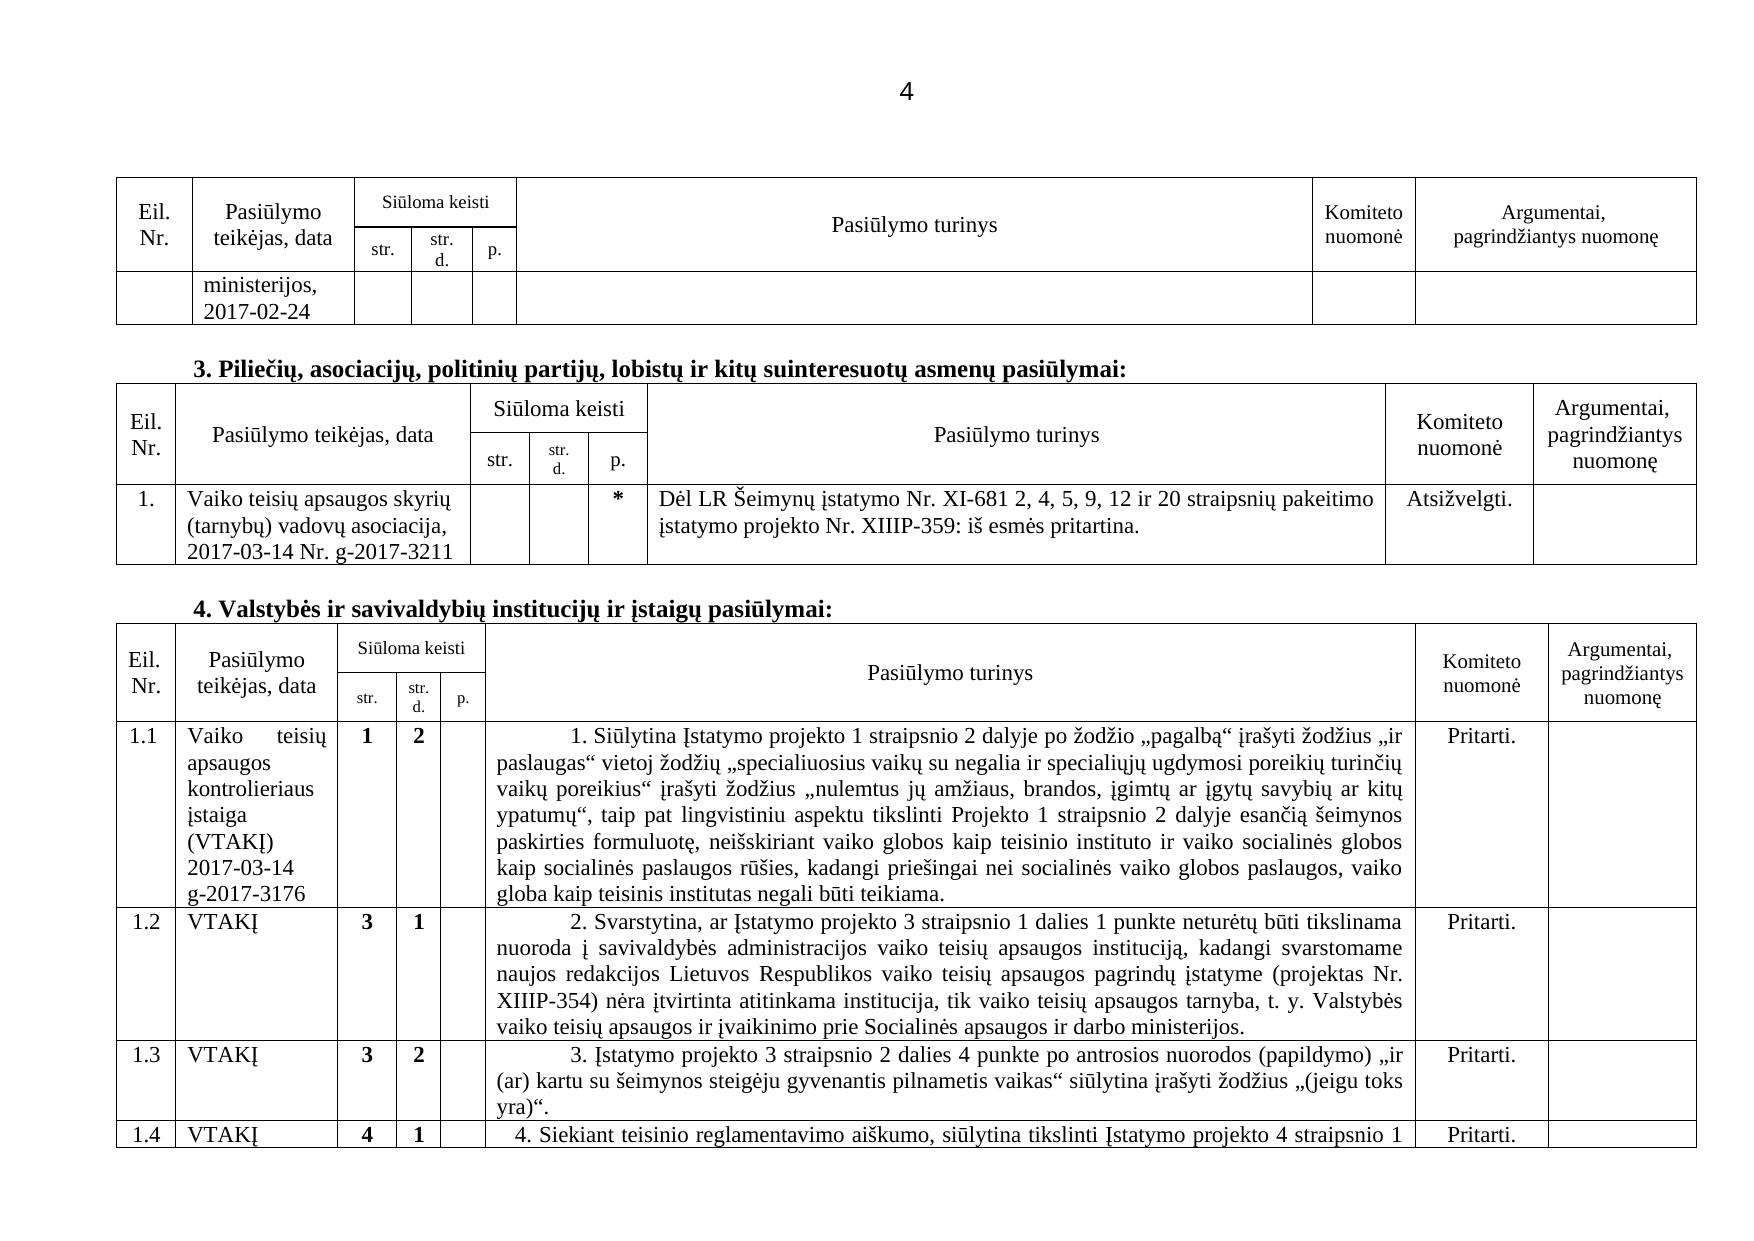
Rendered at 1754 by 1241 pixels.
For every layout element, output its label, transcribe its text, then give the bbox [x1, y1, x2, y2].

table_cell [441, 1121, 485, 1147]
table_header Pasiūlymo turinys [648, 384, 1385, 484]
table_cell str. [338, 673, 396, 721]
table_header Pasiūlymo teikėjas, data [176, 384, 470, 484]
table_cell [117, 272, 192, 324]
table_header Pasiūlymo turinys [486, 624, 1415, 721]
table_cell 4 [338, 1121, 396, 1147]
table_cell 2 [397, 722, 440, 907]
table_header Argumentai, pagrindžiantys nuomonę [1549, 624, 1696, 721]
table_cell Pritarti. [1416, 908, 1548, 1039]
table_cell 3 [338, 1041, 396, 1120]
table_cell [355, 272, 411, 324]
table_cell [412, 272, 472, 324]
table_cell [1549, 1121, 1696, 1147]
table_cell 1 [397, 908, 440, 1039]
text 4. Valstybės ir savivaldybių institucijų ir įstaigų pasiūlymai: [118, 594, 1695, 623]
table_cell VTAKĮ [176, 1041, 337, 1120]
table_cell Atsižvelgti. [1386, 485, 1533, 564]
table_cell str. [355, 228, 411, 271]
table_cell [1549, 1041, 1696, 1120]
table_cell p. [441, 673, 485, 721]
table_cell Pritarti. [1416, 1121, 1548, 1147]
table_cell 1.2 [117, 908, 175, 1039]
table_header Eil. Nr. [117, 624, 175, 721]
table_cell p. [473, 228, 516, 271]
table_cell 1.1 [117, 722, 175, 907]
table_cell 1 [397, 1121, 440, 1147]
table_cell [1549, 722, 1696, 907]
table_cell str. d. [412, 228, 472, 271]
table_cell Dėl LR Šeimynų įstatymo Nr. XI-681 2, 4, 5, 9, 12 ir 20 straipsnių pakeitimo įstatymo projekto Nr. XIIIP-359: iš esmės pritartina. [648, 485, 1385, 564]
table_cell str. d. [530, 433, 588, 484]
table_cell [1416, 272, 1696, 324]
table_cell 1. Siūlytina Įstatymo projekto 1 straipsnio 2 dalyje po žodžio „pagalbą“ įrašyti žodžius „ir paslaugas“ vietoj žodžių „specialiuosius vaikų su negalia ir specialiųjų ugdymosi poreikių turinčių vaikų poreikius“ įrašyti žodžius „nulemtus jų amžiaus, brandos, įgimtų ar įgytų savybių ar kitų ypatumų“, taip pat lingvistiniu aspektu tikslinti Projekto 1 straipsnio 2 dalyje esančią šeimynos paskirties formuluotę, neišskiriant vaiko globos kaip teisinio instituto ir vaiko socialinės globos kaip socialinės paslaugos rūšies, kadangi priešingai nei socialinės vaiko globos paslaugos, vaiko globa kaip teisinis institutas negali būti teikiama. [486, 722, 1415, 907]
table_cell [530, 485, 588, 564]
table_header Siūloma keisti [355, 178, 516, 226]
table_cell [517, 272, 1312, 324]
table_cell 2. Svarstytina, ar Įstatymo projekto 3 straipsnio 1 dalies 1 punkte neturėtų būti tikslinama nuoroda į savivaldybės administracijos vaiko teisių apsaugos instituciją, kadangi svarstomame naujos redakcijos Lietuvos Respublikos vaiko teisių apsaugos pagrindų įstatyme (projektas Nr. XIIIP-354) nėra įtvirtinta atitinkama institucija, tik vaiko teisių apsaugos tarnyba, t. y. Valstybės vaiko teisių apsaugos ir įvaikinimo prie Socialinės apsaugos ir darbo ministerijos. [486, 908, 1415, 1039]
table_header Eil. Nr. [117, 384, 175, 484]
table_cell 1.4 [117, 1121, 175, 1147]
table_cell p. [589, 433, 647, 484]
table_cell 4. Siekiant teisinio reglamentavimo aiškumo, siūlytina tikslinti Įstatymo projekto 4 straipsnio 1 [486, 1121, 1415, 1147]
table_header Komiteto nuomonė [1386, 384, 1533, 484]
table_cell [441, 722, 485, 907]
table_header Pasiūlymo teikėjas, data [193, 178, 354, 271]
table_header Argumentai, pagrindžiantys nuomonę [1416, 178, 1696, 271]
table_cell Vaiko teisių apsaugos skyrių (tarnybų) vadovų asociacija, 2017-03-14 Nr. g-2017-3211 [176, 485, 470, 564]
table_header Eil. Nr. [117, 178, 192, 271]
table_cell str. d. [397, 673, 440, 721]
table_header Argumentai, pagrindžiantys nuomonę [1534, 384, 1696, 484]
table_cell Pritarti. [1416, 1041, 1548, 1120]
table_header Pasiūlymo teikėjas, data [176, 624, 337, 721]
table_cell 3. Įstatymo projekto 3 straipsnio 2 dalies 4 punkte po antrosios nuorodos (papildymo) „ir (ar) kartu su šeimynos steigėju gyvenantis pilnametis vaikas“ siūlytina įrašyti žodžius „(jeigu toks yra)“. [486, 1041, 1415, 1120]
table_header Komiteto nuomonė [1313, 178, 1415, 271]
table_cell VTAKĮ [176, 908, 337, 1039]
table_cell * [589, 485, 647, 564]
text 3. Piliečių, asociacijų, politinių partijų, lobistų ir kitų suinteresuotų asmenų pasiūlymai: [118, 354, 1695, 383]
table_cell [441, 1041, 485, 1120]
table_cell 2 [397, 1041, 440, 1120]
table_cell VTAKĮ [176, 1121, 337, 1147]
table_cell 1 [338, 722, 396, 907]
table_cell [1549, 908, 1696, 1039]
table_header Siūloma keisti [471, 384, 647, 432]
table_header Siūloma keisti [338, 624, 485, 672]
table_cell 3 [338, 908, 396, 1039]
table_cell Vaiko teisių apsaugos kontrolieriaus įstaiga (VTAKĮ) 2017-03-14 g-2017-3176 [176, 722, 337, 907]
table_cell 1. [117, 485, 175, 564]
table_cell ministerijos, 2017-02-24 [193, 272, 354, 324]
table_cell [1313, 272, 1415, 324]
table_cell [471, 485, 529, 564]
table_cell 1.3 [117, 1041, 175, 1120]
table_cell [441, 908, 485, 1039]
table_cell Pritarti. [1416, 722, 1548, 907]
table_cell str. [471, 433, 529, 484]
table_cell [1534, 485, 1696, 564]
table_header Komiteto nuomonė [1416, 624, 1548, 721]
table_header Pasiūlymo turinys [517, 178, 1312, 271]
table_cell [473, 272, 516, 324]
